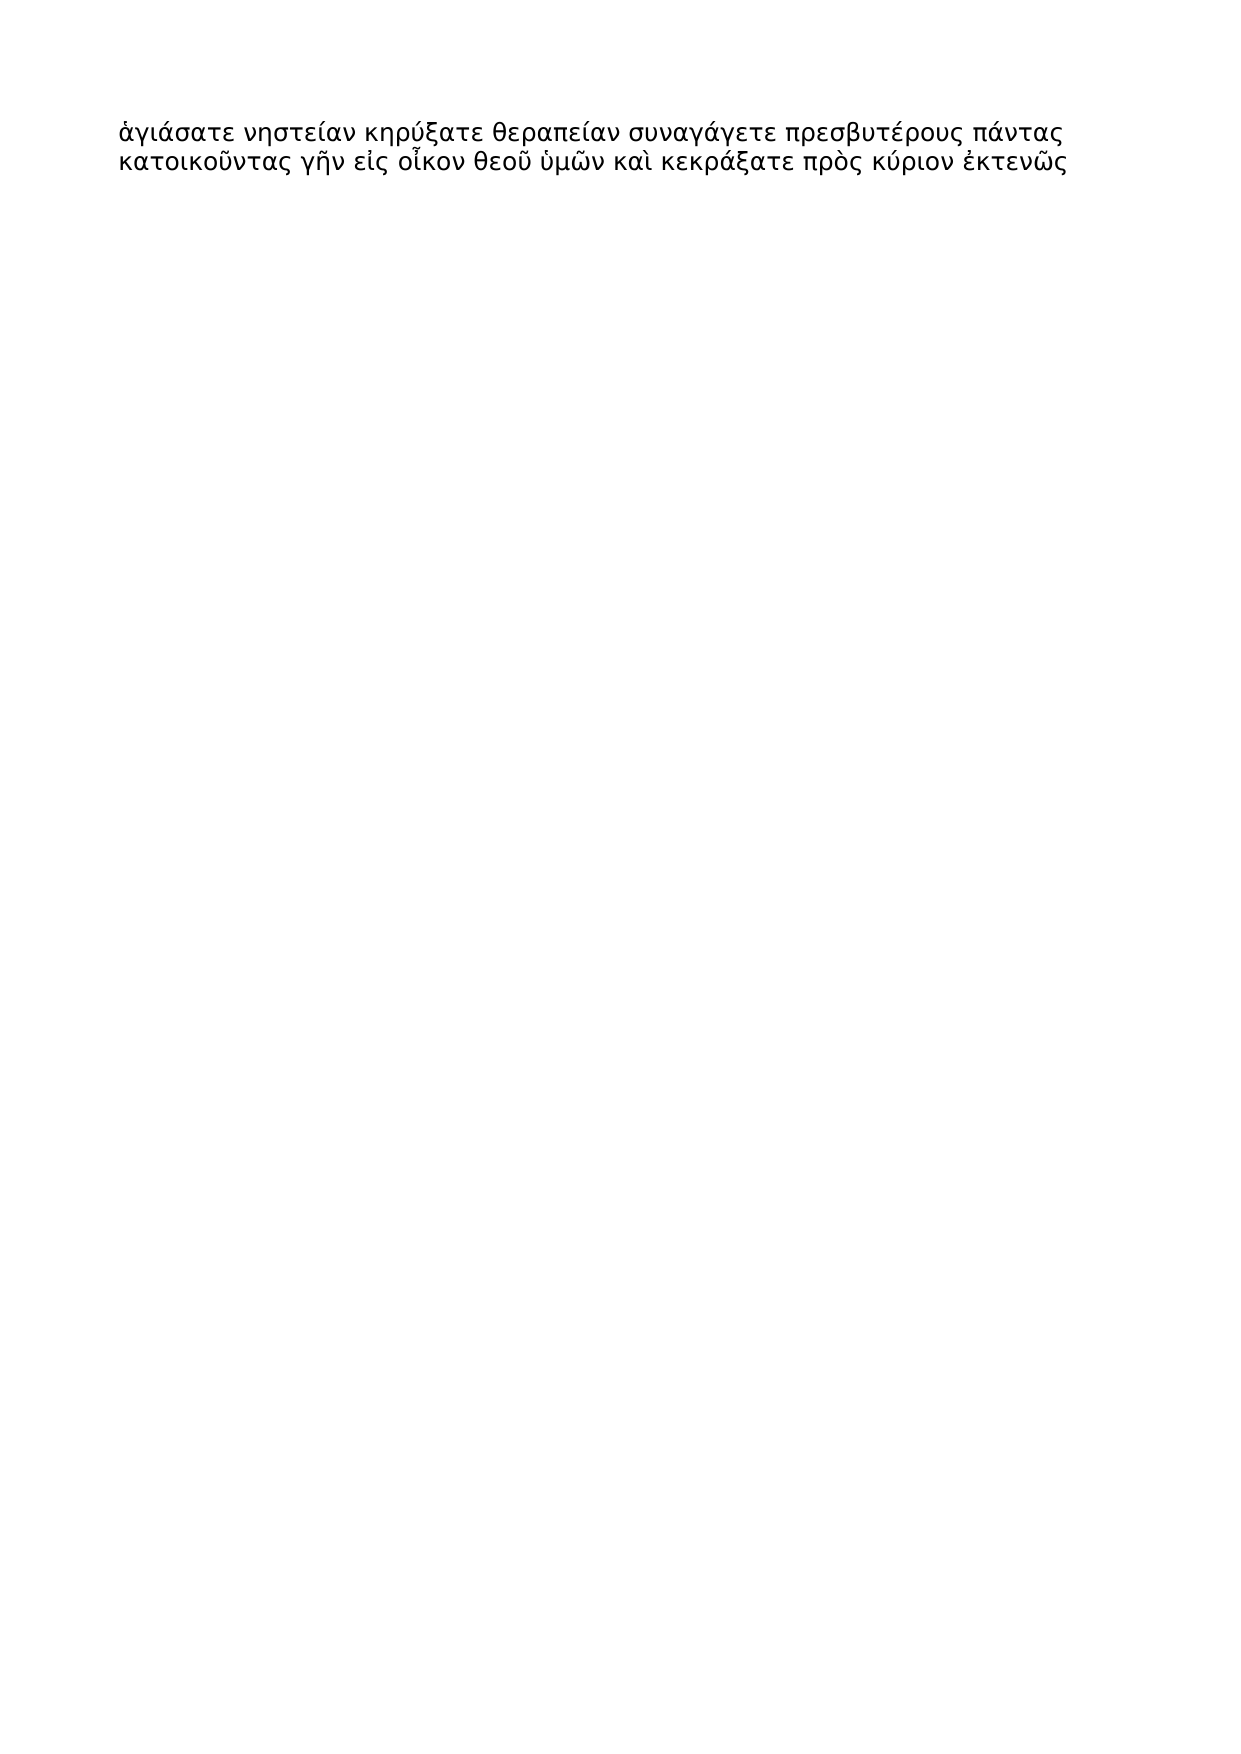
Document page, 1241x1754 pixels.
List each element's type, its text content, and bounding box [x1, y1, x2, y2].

text ἁγιάσατε νηστείαν κηρύξατε θεραπείαν συναγάγετε πρεσβυτέρους πάντας κατοικοῦντας γῆν εἰς οἶκον θεοῦ ὑμῶν καὶ κεκράξατε πρὸς κύριον ἐκτενῶς [118, 118, 1122, 176]
